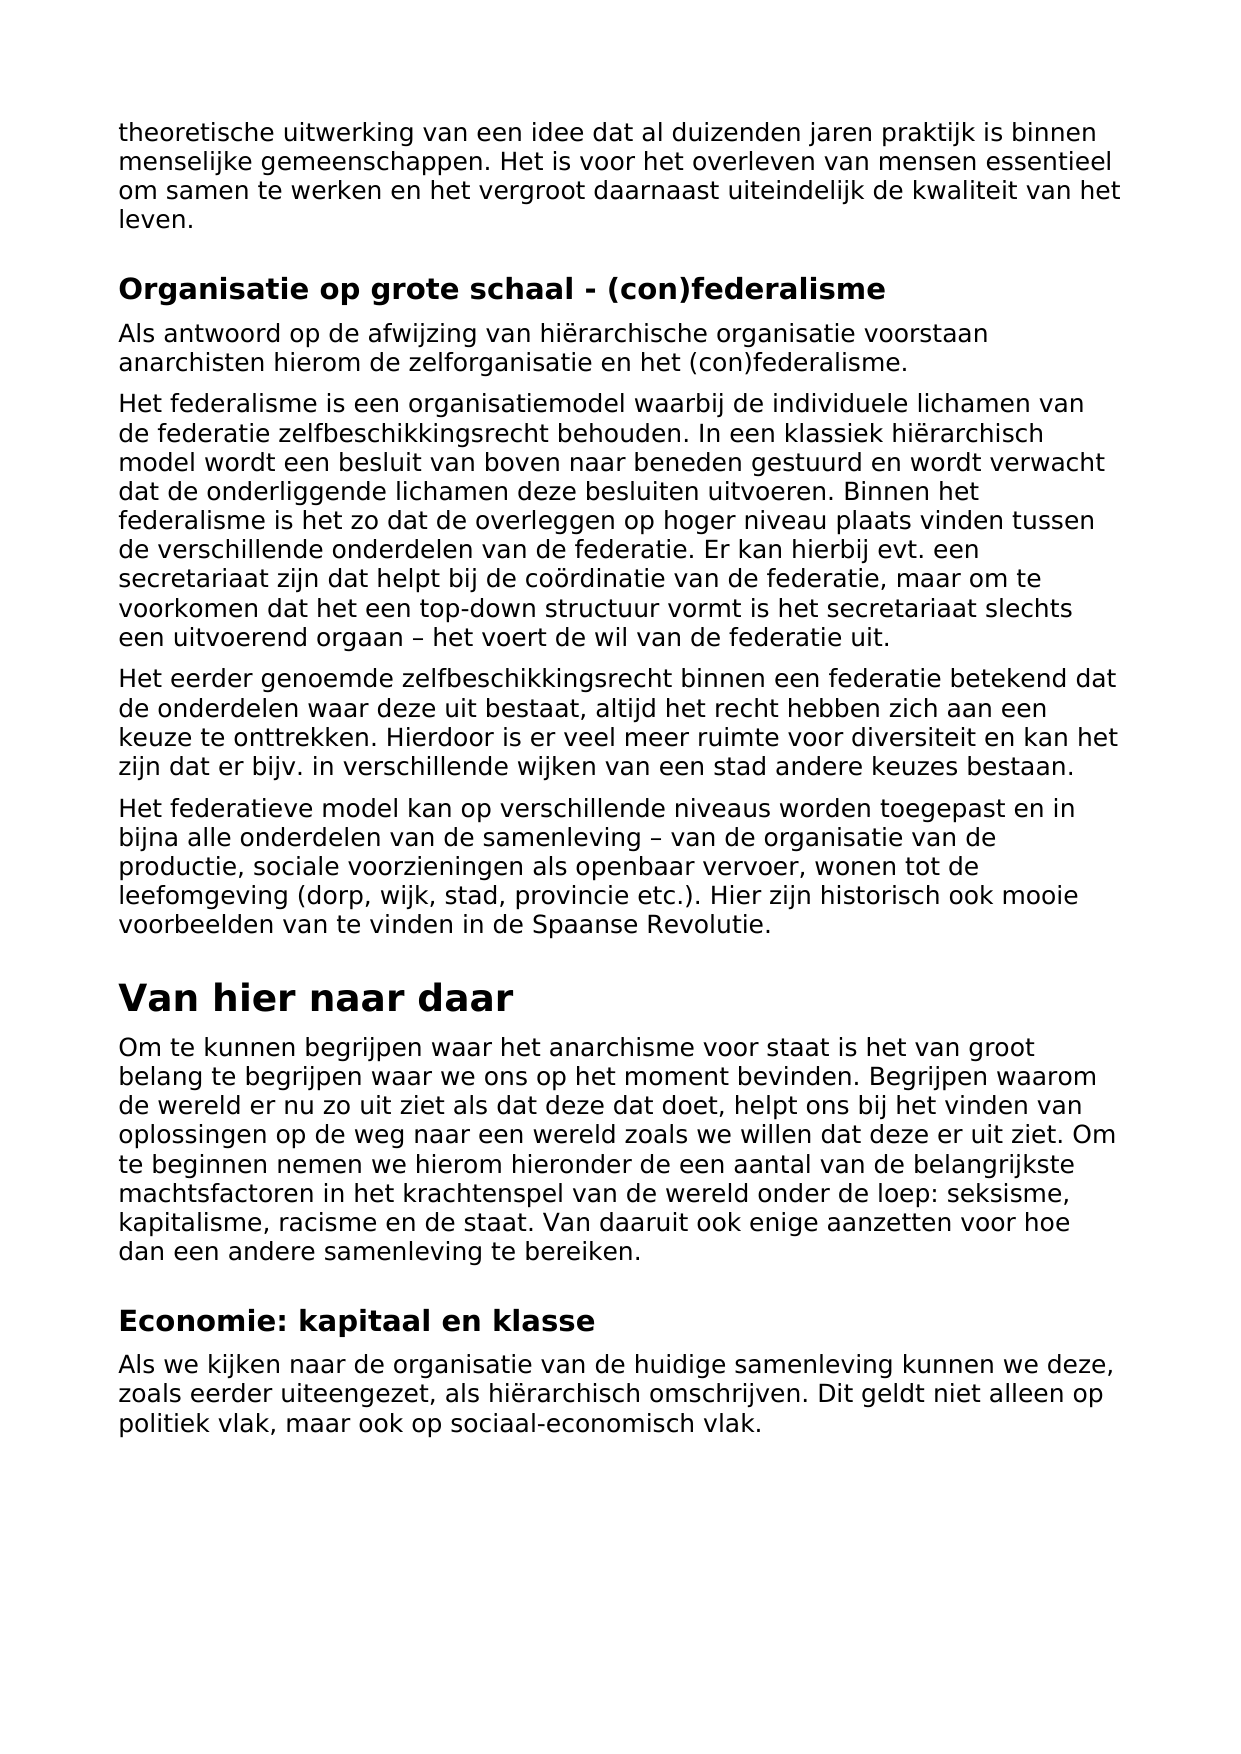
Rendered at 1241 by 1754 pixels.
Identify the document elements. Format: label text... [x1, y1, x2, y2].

subtitle Economie: kapitaal en klasse [118, 1304, 1122, 1338]
subtitle Van hier naar daar [118, 977, 1122, 1021]
text Als antwoord op de afwijzing van hiërarchische organisatie voorstaan anarchisten hierom de zelforganisatie en het (con)federalisme. [118, 319, 1122, 377]
text Om te kunnen begrijpen waar het anarchisme voor staat is het van groot belang te begrijpen waar we ons op het moment bevinden. Begrijpen waarom de wereld er nu zo uit ziet als dat deze dat doet, helpt ons bij het vinden van oplossingen op de weg naar een wereld zoals we willen dat deze er uit ziet. Om te beginnen nemen we hierom hieronder de een aantal van de belangrijkste machtsfactoren in het krachtenspel van de wereld onder de loep: seksisme, kapitalisme, racisme en de staat. Van daaruit ook enige aanzetten voor hoe dan een andere samenleving te bereiken. [118, 1033, 1122, 1267]
subtitle Organisatie op grote schaal - (con)federalisme [118, 272, 1122, 306]
text theoretische uitwerking van een idee dat al duizenden jaren praktijk is binnen menselijke gemeenschappen. Het is voor het overleven van mensen essentieel om samen te werken en het vergroot daarnaast uiteindelijk de kwaliteit van het leven. [118, 118, 1122, 235]
text Het eerder genoemde zelfbeschikkingsrecht binnen een federatie betekend dat de onderdelen waar deze uit bestaat, altijd het recht hebben zich aan een keuze te onttrekken. Hierdoor is er veel meer ruimte voor diversiteit en kan het zijn dat er bijv. in verschillende wijken van een stad andere keuzes bestaan. [118, 664, 1122, 781]
text Het federalisme is een organisatiemodel waarbij de individuele lichamen van de federatie zelfbeschikkingsrecht behouden. In een klassiek hiërarchisch model wordt een besluit van boven naar beneden gestuurd en wordt verwacht dat de onderliggende lichamen deze besluiten uitvoeren. Binnen het federalisme is het zo dat de overleggen op hoger niveau plaats vinden tussen de verschillende onderdelen van de federatie. Er kan hierbij evt. een secretariaat zijn dat helpt bij de coördinatie van de federatie, maar om te voorkomen dat het een top-down structuur vormt is het secretariaat slechts een uitvoerend orgaan – het voert de wil van de federatie uit. [118, 389, 1122, 652]
text Het federatieve model kan op verschillende niveaus worden toegepast en in bijna alle onderdelen van de samenleving – van de organisatie van de productie, sociale voorzieningen als openbaar vervoer, wonen tot de leefomgeving (dorp, wijk, stad, provincie etc.). Hier zijn historisch ook mooie voorbeelden van te vinden in de Spaanse Revolutie. [118, 794, 1122, 939]
text Als we kijken naar de organisatie van de huidige samenleving kunnen we deze, zoals eerder uiteengezet, als hiërarchisch omschrijven. Dit geldt niet alleen op politiek vlak, maar ook op sociaal-economisch vlak. [118, 1351, 1122, 1438]
